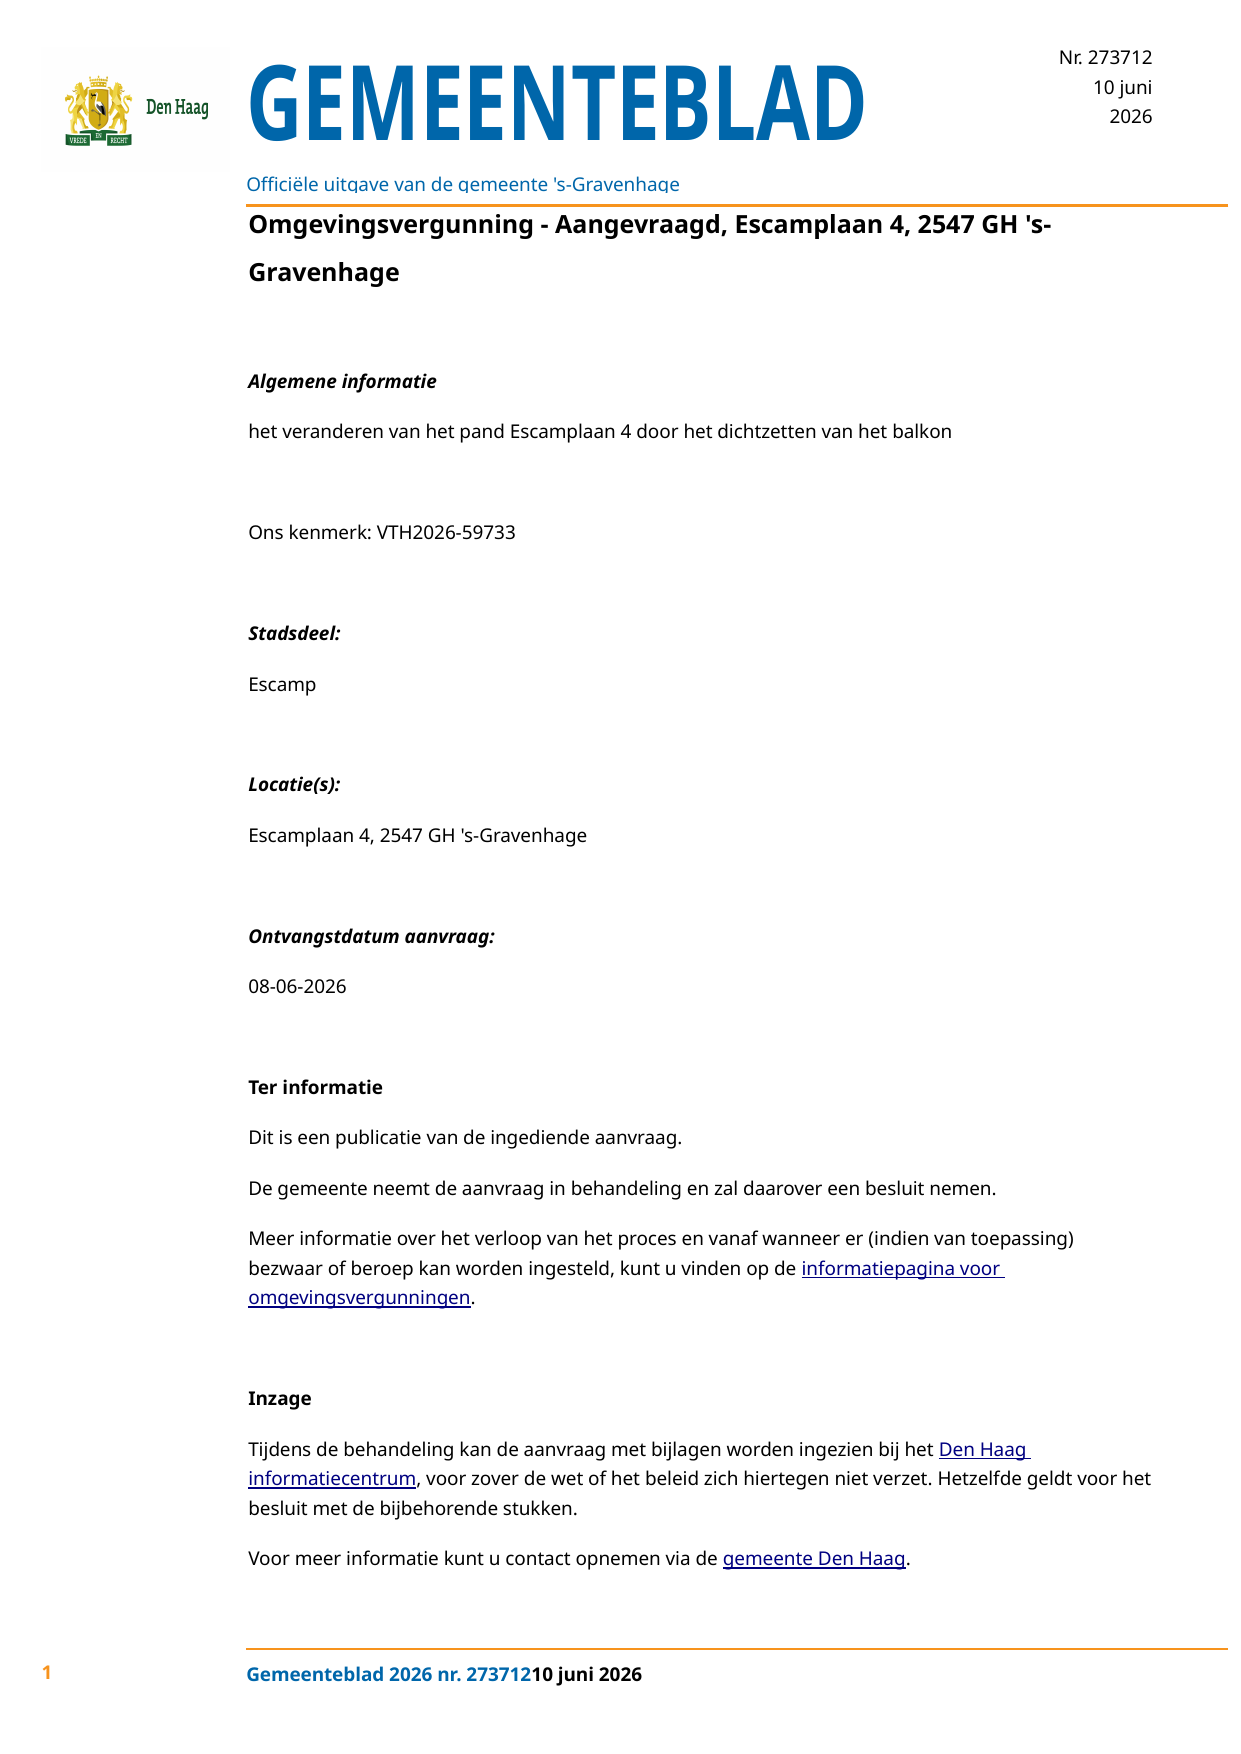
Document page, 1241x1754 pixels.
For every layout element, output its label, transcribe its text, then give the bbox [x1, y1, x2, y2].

text het veranderen van het pand Escamplaan 4 door het dichtzetten van het balkon [248, 419, 1152, 444]
text Voor meer informatie kunt u contact opnemen via de gemeente Den Haag. [248, 1545, 1152, 1571]
text Algemene informatie [248, 368, 1152, 394]
text Escamplaan 4, 2547 GH 's-Gravenhage [248, 822, 1152, 848]
text Locatie(s): [248, 772, 1152, 797]
text De gemeente neemt de aanvraag in behandeling en zal daarover een besluit nemen. [248, 1175, 1152, 1201]
text Ons kenmerk: VTH2026-59733 [248, 519, 1152, 545]
picture [41, 47, 231, 172]
text Meer informatie over het verloop van het proces en vanaf wanneer er (indien van toepassing) bezwaar of beroep kan worden ingesteld, kunt u vinden op de informatiepagina voor omgevingsvergunningen. [248, 1225, 1152, 1310]
text Ter informatie [248, 1074, 1152, 1100]
text Dit is een publicatie van de ingediende aanvraag. [248, 1124, 1152, 1150]
text Ontvangstdatum aanvraag: [248, 923, 1152, 949]
text Stadsdeel: [248, 620, 1152, 646]
text Omgevingsvergunning - Aangevraagd, Escamplaan 4, 2547 GH 's-Gravenhage [248, 207, 1152, 288]
text Tijdens de behandeling kan de aanvraag met bijlagen worden ingezien bij het Den Haag informatiecentrum, voor zover de wet of het beleid zich hiertegen niet verzet. Hetzelfde geldt voor het besluit met de bijbehorende stukken. [248, 1436, 1152, 1521]
text Escamp [248, 671, 1152, 697]
text 08-06-2026 [248, 973, 1152, 999]
text Inzage [248, 1385, 1152, 1411]
